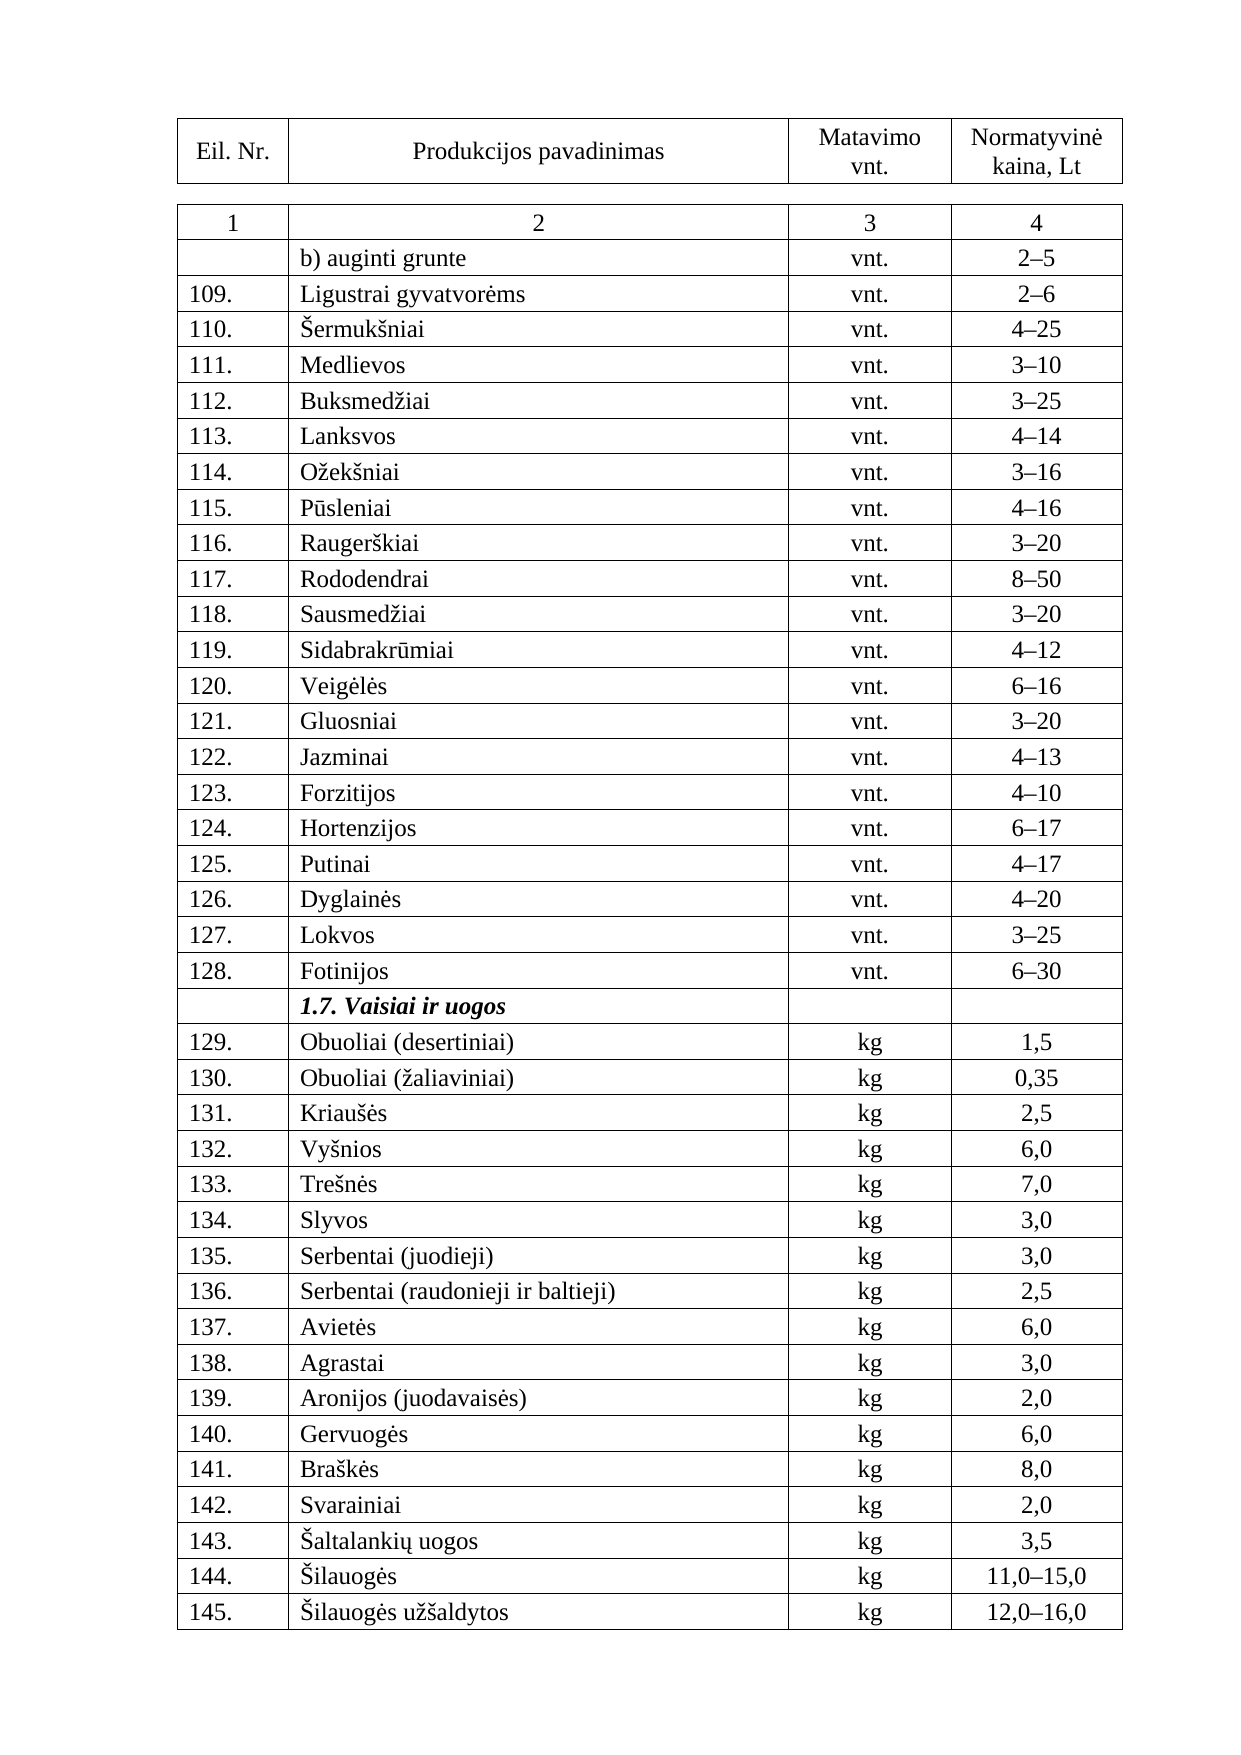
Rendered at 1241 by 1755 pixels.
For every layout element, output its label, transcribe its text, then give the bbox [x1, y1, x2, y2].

table_cell 136. [178, 1274, 288, 1308]
table_cell 117. [178, 561, 288, 596]
table_cell 112. [178, 383, 288, 417]
table_cell 113. [178, 419, 288, 453]
table_cell vnt. [789, 882, 951, 916]
table_cell vnt. [789, 454, 951, 489]
table_cell Aronijos (juodavaisės) [289, 1380, 788, 1415]
table_cell kg [789, 1380, 951, 1415]
table_cell vnt. [789, 597, 951, 631]
table_cell Agrastai [289, 1345, 788, 1379]
table_cell vnt. [789, 383, 951, 417]
table_cell 3,0 [952, 1202, 1122, 1237]
table_cell 139. [178, 1380, 288, 1415]
table_cell Serbentai (juodieji) [289, 1238, 788, 1272]
table_cell Trešnės [289, 1167, 788, 1201]
table_cell Slyvos [289, 1202, 788, 1237]
table_header Matavimo vnt. [789, 119, 951, 182]
table_cell [951, 184, 1122, 204]
table_cell 4 [952, 205, 1122, 239]
table_cell Lanksvos [289, 419, 788, 453]
table_cell kg [789, 1274, 951, 1308]
table_cell kg [789, 1060, 951, 1094]
table_cell Sidabrakrūmiai [289, 632, 788, 667]
table_cell vnt. [789, 917, 951, 952]
table_cell vnt. [789, 240, 951, 275]
table_cell 6,0 [952, 1131, 1122, 1166]
table_cell vnt. [789, 810, 951, 845]
table_cell kg [789, 1487, 951, 1522]
table_cell vnt. [789, 668, 951, 702]
table_cell 3–20 [952, 704, 1122, 738]
table_cell Lokvos [289, 917, 788, 952]
table_cell 140. [178, 1416, 288, 1451]
table_cell vnt. [789, 525, 951, 560]
table_cell 135. [178, 1238, 288, 1272]
table_cell vnt. [789, 312, 951, 346]
table_cell 143. [178, 1523, 288, 1557]
table_cell Jazminai [289, 739, 788, 774]
table_cell kg [789, 1202, 951, 1237]
table_cell kg [789, 1452, 951, 1486]
table_cell kg [789, 1594, 951, 1629]
table_cell Fotinijos [289, 953, 788, 987]
table_cell 2–6 [952, 276, 1122, 311]
table_cell kg [789, 1024, 951, 1059]
table_cell Serbentai (raudonieji ir baltieji) [289, 1274, 788, 1308]
table_cell b) auginti grunte [289, 240, 788, 275]
table_cell kg [789, 1309, 951, 1344]
table_cell 7,0 [952, 1167, 1122, 1201]
table_cell 4–16 [952, 490, 1122, 524]
table_cell kg [789, 1095, 951, 1130]
table_cell 11,0–15,0 [952, 1559, 1122, 1593]
table_cell Ligustrai gyvatvorėms [289, 276, 788, 311]
table_cell Šilauogės [289, 1559, 788, 1593]
table_cell 125. [178, 846, 288, 881]
table_cell [952, 989, 1122, 1023]
table_cell 2–5 [952, 240, 1122, 275]
table_cell vnt. [789, 739, 951, 774]
table_cell 144. [178, 1559, 288, 1593]
table_cell vnt. [789, 775, 951, 809]
table_cell 130. [178, 1060, 288, 1094]
table_cell kg [789, 1167, 951, 1201]
table_cell 3–20 [952, 525, 1122, 560]
table_cell 2,0 [952, 1380, 1122, 1415]
table_cell 1 [178, 205, 288, 239]
table_cell Braškės [289, 1452, 788, 1486]
table_cell 121. [178, 704, 288, 738]
table_cell 119. [178, 632, 288, 667]
table_cell 3,0 [952, 1345, 1122, 1379]
table_cell 131. [178, 1095, 288, 1130]
table_cell 4–10 [952, 775, 1122, 809]
table_cell 123. [178, 775, 288, 809]
table_cell kg [789, 1416, 951, 1451]
table_cell 2,5 [952, 1274, 1122, 1308]
table_cell 3–25 [952, 383, 1122, 417]
table_cell 109. [178, 276, 288, 311]
table_cell 4–13 [952, 739, 1122, 774]
table_cell 4–12 [952, 632, 1122, 667]
table_cell 3,5 [952, 1523, 1122, 1557]
table_cell 141. [178, 1452, 288, 1486]
table_cell 4–20 [952, 882, 1122, 916]
table_cell 132. [178, 1131, 288, 1166]
table_cell 4–25 [952, 312, 1122, 346]
table_cell 6,0 [952, 1309, 1122, 1344]
table_cell Svarainiai [289, 1487, 788, 1522]
table_cell vnt. [789, 953, 951, 987]
table_cell 145. [178, 1594, 288, 1629]
table_cell 6–30 [952, 953, 1122, 987]
table_cell vnt. [789, 347, 951, 382]
table_cell kg [789, 1523, 951, 1557]
table_cell Obuoliai (desertiniai) [289, 1024, 788, 1059]
table_cell vnt. [789, 704, 951, 738]
table_cell Vyšnios [289, 1131, 788, 1166]
table_cell 3–10 [952, 347, 1122, 382]
table_cell [177, 184, 288, 204]
table_header Produkcijos pavadinimas [289, 119, 788, 182]
table_cell 129. [178, 1024, 288, 1059]
table_cell Šermukšniai [289, 312, 788, 346]
table_cell 110. [178, 312, 288, 346]
table_cell [289, 184, 788, 204]
table_cell 120. [178, 668, 288, 702]
table_cell 138. [178, 1345, 288, 1379]
table_cell Gluosniai [289, 704, 788, 738]
table_cell [789, 989, 951, 1023]
table_cell 2 [289, 205, 788, 239]
table_cell Šilauogės užšaldytos [289, 1594, 788, 1629]
table_cell 124. [178, 810, 288, 845]
table_cell 3–16 [952, 454, 1122, 489]
table_cell vnt. [789, 490, 951, 524]
table_cell Pūsleniai [289, 490, 788, 524]
table_cell Medlievos [289, 347, 788, 382]
table_cell Buksmedžiai [289, 383, 788, 417]
table_cell 0,35 [952, 1060, 1122, 1094]
table_cell 111. [178, 347, 288, 382]
table_cell 4–17 [952, 846, 1122, 881]
table_cell 3 [789, 205, 951, 239]
table_cell 8–50 [952, 561, 1122, 596]
table_cell 114. [178, 454, 288, 489]
table_cell kg [789, 1559, 951, 1593]
table_cell 137. [178, 1309, 288, 1344]
table_cell 12,0–16,0 [952, 1594, 1122, 1629]
table_cell Veigėlės [289, 668, 788, 702]
table_cell 122. [178, 739, 288, 774]
table_cell vnt. [789, 632, 951, 667]
table_cell Dyglainės [289, 882, 788, 916]
table_cell Kriaušės [289, 1095, 788, 1130]
table_cell vnt. [789, 561, 951, 596]
table_cell kg [789, 1131, 951, 1166]
table_cell 128. [178, 953, 288, 987]
table_cell 3–25 [952, 917, 1122, 952]
table_cell Ožekšniai [289, 454, 788, 489]
table_cell vnt. [789, 276, 951, 311]
table_cell [789, 184, 951, 204]
table_cell Sausmedžiai [289, 597, 788, 631]
table_cell [178, 240, 288, 275]
table_cell Avietės [289, 1309, 788, 1344]
table_cell Putinai [289, 846, 788, 881]
table_cell vnt. [789, 419, 951, 453]
table_cell 4–14 [952, 419, 1122, 453]
table_header Eil. Nr. [178, 119, 288, 182]
table_cell 127. [178, 917, 288, 952]
table_cell Hortenzijos [289, 810, 788, 845]
table_cell 133. [178, 1167, 288, 1201]
table_cell 126. [178, 882, 288, 916]
table_cell 1.7. Vaisiai ir uogos [289, 989, 788, 1023]
table_cell kg [789, 1345, 951, 1379]
table_cell 3,0 [952, 1238, 1122, 1272]
table_cell 134. [178, 1202, 288, 1237]
table_cell 115. [178, 490, 288, 524]
table_cell Forzitijos [289, 775, 788, 809]
table_cell 142. [178, 1487, 288, 1522]
table_header Normatyvinė kaina, Lt [952, 119, 1122, 182]
table_cell 116. [178, 525, 288, 560]
table_cell 2,5 [952, 1095, 1122, 1130]
table_cell kg [789, 1238, 951, 1272]
table_cell Rododendrai [289, 561, 788, 596]
table_cell 6,0 [952, 1416, 1122, 1451]
table_cell vnt. [789, 846, 951, 881]
table_cell 2,0 [952, 1487, 1122, 1522]
table_cell Raugerškiai [289, 525, 788, 560]
table_cell Šaltalankių uogos [289, 1523, 788, 1557]
table_cell Obuoliai (žaliaviniai) [289, 1060, 788, 1094]
table_cell 6–17 [952, 810, 1122, 845]
table_cell 3–20 [952, 597, 1122, 631]
table_cell 8,0 [952, 1452, 1122, 1486]
table_cell 118. [178, 597, 288, 631]
table_cell Gervuogės [289, 1416, 788, 1451]
table_cell 1,5 [952, 1024, 1122, 1059]
table_cell [178, 989, 288, 1023]
table_cell 6–16 [952, 668, 1122, 702]
